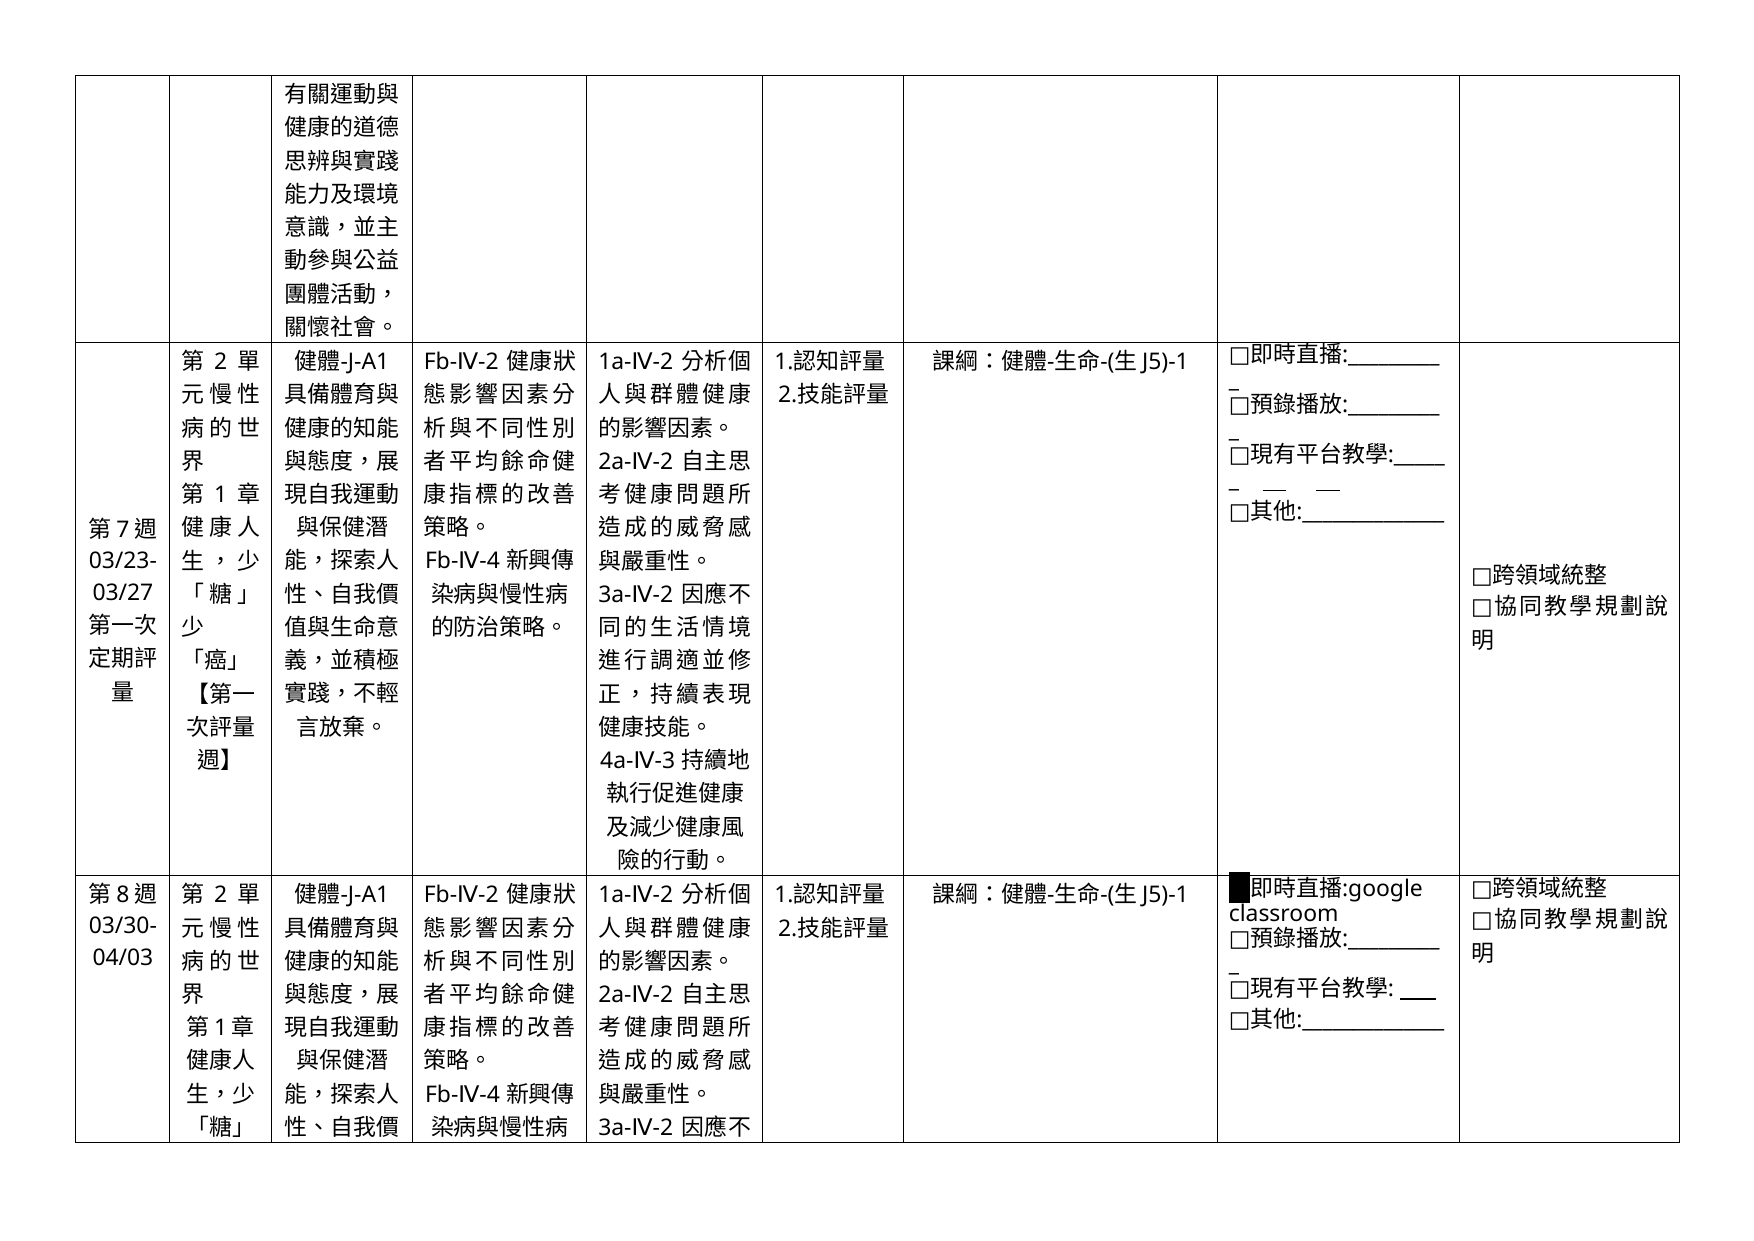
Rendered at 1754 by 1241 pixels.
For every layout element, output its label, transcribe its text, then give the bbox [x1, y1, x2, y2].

table_cell [413, 76, 586, 342]
table_cell □跨領域統整 □協同教學規劃說明 [1460, 876, 1679, 1142]
table_cell 1.認知評量 2.技能評量 [763, 876, 903, 1142]
table_cell 第8週 03/30-04/03 [76, 876, 169, 1142]
table_cell □跨領域統整 □協同教學規劃說明 [1460, 343, 1679, 875]
table_cell 課綱：健體-生命-(生J5)-1 [904, 343, 1217, 875]
table_cell 第7週 03/23-03/27 第一次定期評量 [76, 343, 169, 875]
table_cell 健體-J-A1 具備體育與健康的知能與態度，展現自我運動與保健潛能，探索人性、自我價值與生命意義，並積極實踐，不輕言放棄。 [272, 343, 412, 875]
table_cell [1218, 76, 1459, 342]
table_cell 課綱：健體-生命-(生J5)-1 [904, 876, 1217, 1142]
table_cell [587, 76, 762, 342]
table_cell □即時直播:__________ □預錄播放:__________ □現有平台教學:______ □其他:______________ [1218, 343, 1459, 875]
table_cell [763, 76, 903, 342]
table_cell □即時直播:google classroom □預錄播放:__________ □現有平台教學: □其他:______________ [1218, 876, 1459, 1142]
table_cell 1.認知評量 2.技能評量 [763, 343, 903, 875]
table_cell [1460, 76, 1679, 342]
table_cell [76, 76, 169, 342]
table_cell 1a-Ⅳ-2 分析個人與群體健康的影響因素。 2a-Ⅳ-2 自主思考健康問題所造成的威脅感與嚴重性。 3a-Ⅳ-2 因應不 [587, 876, 762, 1142]
table_cell [170, 76, 271, 342]
table_cell Fb-Ⅳ-2 健康狀態影響因素分析與不同性別者平均餘命健康指標的改善策略。 Fb-Ⅳ-4 新興傳染病與慢性病的防治策略。 [413, 343, 586, 875]
table_cell 健體-J-A1 具備體育與健康的知能與態度，展現自我運動與保健潛能，探索人性、自我價 [272, 876, 412, 1142]
table_cell 第2單元慢性病的世界 第1章健康人生，少「糖」少「癌」 【第一次評量週】 [170, 343, 271, 875]
table_cell 第2單元慢性病的世界 第1章健康人生，少「糖」 [170, 876, 271, 1142]
table_cell 有關運動與健康的道德思辨與實踐能力及環境意識，並主動參與公益團體活動，關懷社會。 [272, 76, 412, 342]
table_cell [904, 76, 1217, 342]
table_cell Fb-Ⅳ-2 健康狀態影響因素分析與不同性別者平均餘命健康指標的改善策略。 Fb-Ⅳ-4 新興傳染病與慢性病 [413, 876, 586, 1142]
table_cell 1a-Ⅳ-2 分析個人與群體健康的影響因素。 2a-Ⅳ-2 自主思考健康問題所造成的威脅感與嚴重性。 3a-Ⅳ-2 因應不同的生活情境進行調適並修正，持續表現健康技能。 4a-Ⅳ-3 持續地執行促進健康及減少健康風險的行動。 [587, 343, 762, 875]
